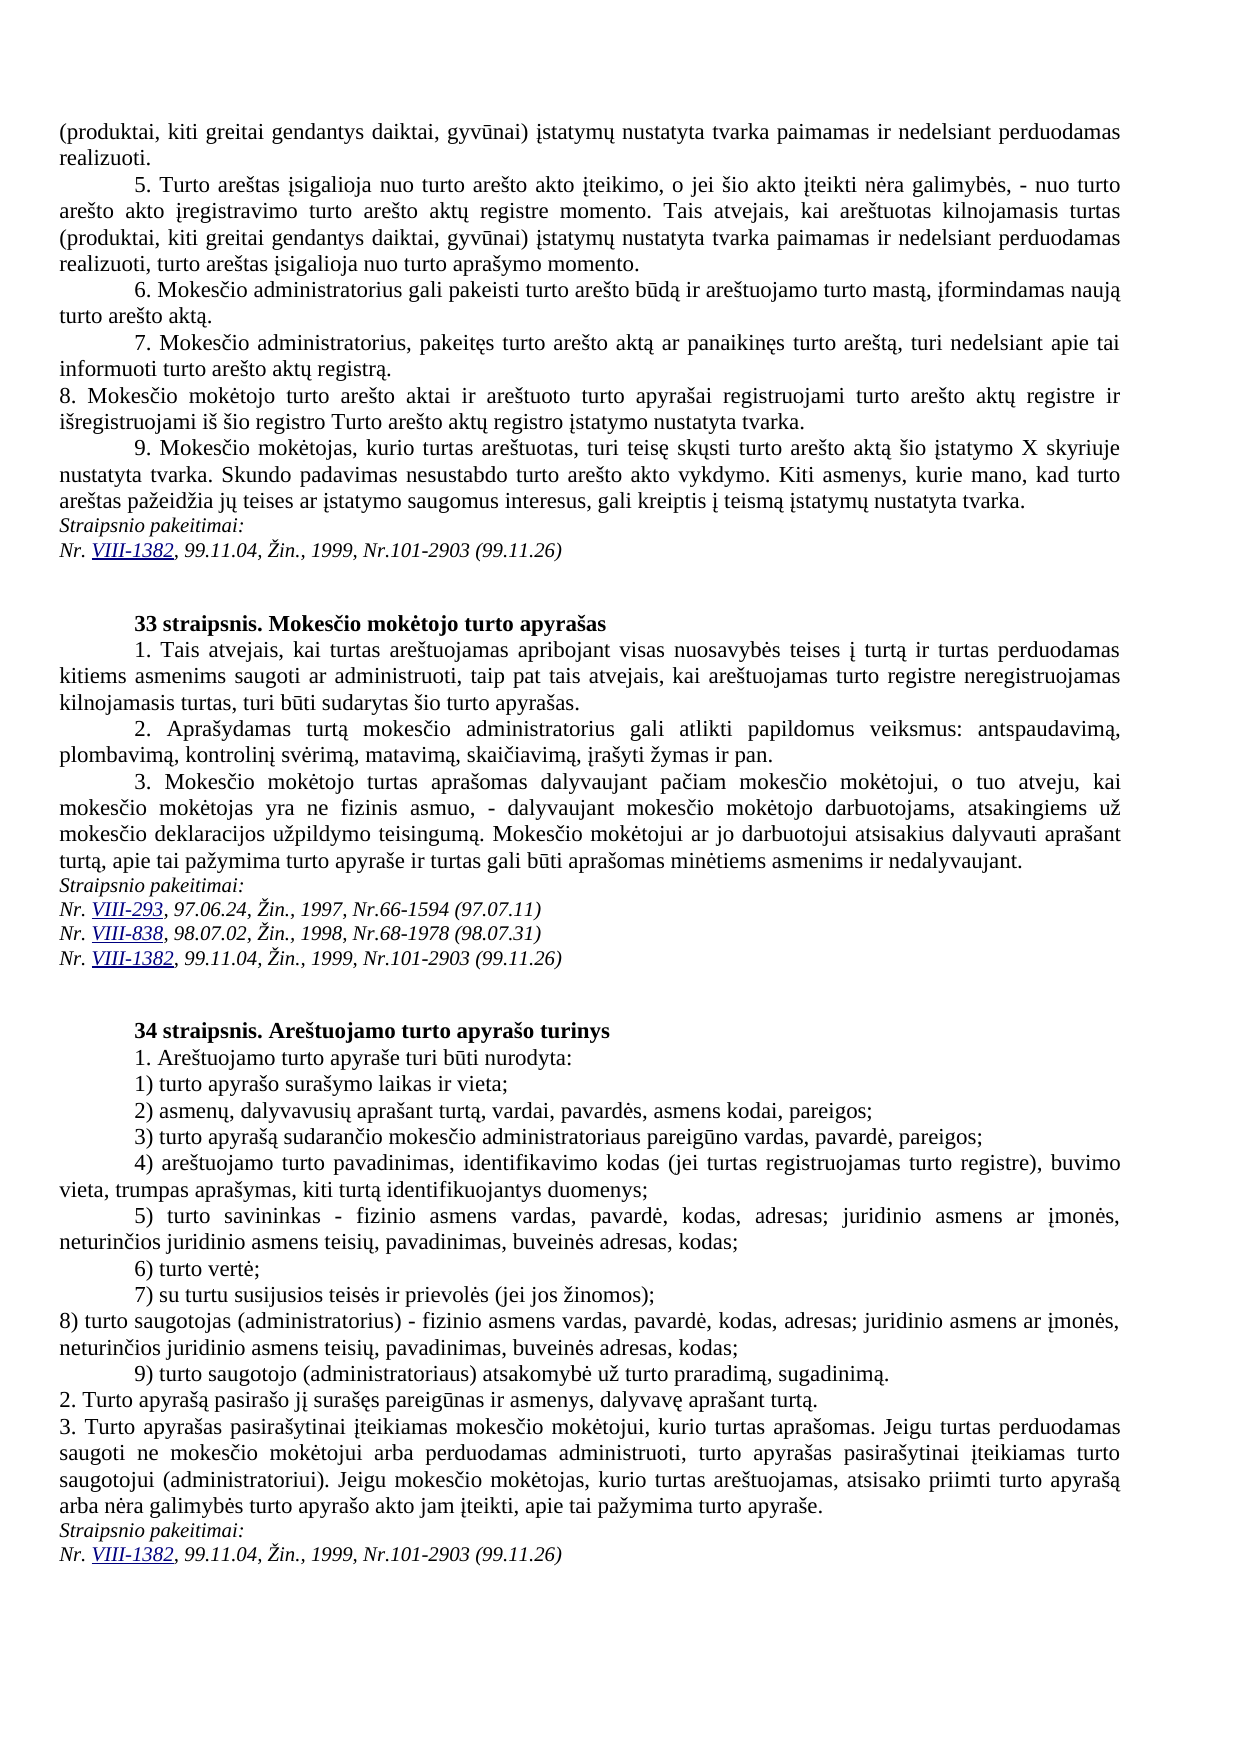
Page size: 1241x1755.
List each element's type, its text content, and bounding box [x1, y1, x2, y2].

text 7) su turtu susijusios teisės ir prievolės (jei jos žinomos); [59, 1281, 1122, 1307]
text 6) turto vertė; [59, 1255, 1122, 1281]
text Nr. VIII-293, 97.06.24, Žin., 1997, Nr.66-1594 (97.07.11) [59, 897, 1122, 921]
text 1. Tais atvejais, kai turtas areštuojamas apribojant visas nuosavybės teises į turtą ir turtas perduodamas kitiems asmenims saugoti ar administruoti, taip pat tais atvejais, kai areštuojamas turto registre neregistruojamas kilnojamasis turtas, turi būti sudarytas šio turto apyrašas. [59, 636, 1122, 715]
text 6. Mokesčio administratorius gali pakeisti turto arešto būdą ir areštuojamo turto mastą, įformindamas naują turto arešto aktą. [59, 276, 1122, 329]
text 8. Mokesčio mokėtojo turto arešto aktai ir areštuoto turto apyrašai registruojami turto arešto aktų registre ir išregistruojami iš šio registro Turto arešto aktų registro įstatymo nustatyta tvarka. [59, 382, 1122, 434]
text Straipsnio pakeitimai: [59, 1518, 1122, 1542]
text Nr. VIII-1382, 99.11.04, Žin., 1999, Nr.101-2903 (99.11.26) [59, 1542, 1122, 1566]
text 9) turto saugotojo (administratoriaus) atsakomybė už turto praradimą, sugadinimą. [59, 1360, 1122, 1387]
text 5. Turto areštas įsigalioja nuo turto arešto akto įteikimo, o jei šio akto įteikti nėra galimybės, - nuo turto arešto akto įregistravimo turto arešto aktų registre momento. Tais atvejais, kai areštuotas kilnojamasis turtas (produktai, kiti greitai gendantys daiktai, gyvūnai) įstatymų nustatyta tvarka paimamas ir nedelsiant perduodamas realizuoti, turto areštas įsigalioja nuo turto aprašymo momento. [59, 171, 1122, 276]
text 3. Mokesčio mokėtojo turtas aprašomas dalyvaujant pačiam mokesčio mokėtojui, o tuo atveju, kai mokesčio mokėtojas yra ne fizinis asmuo, - dalyvaujant mokesčio mokėtojo darbuotojams, atsakingiems už mokesčio deklaracijos užpildymo teisingumą. Mokesčio mokėtojui ar jo darbuotojui atsisakius dalyvauti aprašant turtą, apie tai pažymima turto apyraše ir turtas gali būti aprašomas minėtiems asmenims ir nedalyvaujant. [59, 768, 1122, 873]
text 4) areštuojamo turto pavadinimas, identifikavimo kodas (jei turtas registruojamas turto registre), buvimo vieta, trumpas aprašymas, kiti turtą identifikuojantys duomenys; [59, 1149, 1122, 1202]
text 2. Aprašydamas turtą mokesčio administratorius gali atlikti papildomus veiksmus: antspaudavimą, plombavimą, kontrolinį svėrimą, matavimą, skaičiavimą, įrašyti žymas ir pan. [59, 715, 1122, 768]
text (produktai, kiti greitai gendantys daiktai, gyvūnai) įstatymų nustatyta tvarka paimamas ir nedelsiant perduodamas realizuoti. [59, 118, 1122, 171]
text Straipsnio pakeitimai: [59, 873, 1122, 897]
text 3. Turto apyrašas pasirašytinai įteikiamas mokesčio mokėtojui, kurio turtas aprašomas. Jeigu turtas perduodamas saugoti ne mokesčio mokėtojui arba perduodamas administruoti, turto apyrašas pasirašytinai įteikiamas turto saugotojui (administratoriui). Jeigu mokesčio mokėtojas, kurio turtas areštuojamas, atsisako priimti turto apyrašą arba nėra galimybės turto apyrašo akto jam įteikti, apie tai pažymima turto apyraše. [59, 1413, 1122, 1518]
text Straipsnio pakeitimai: [59, 513, 1122, 537]
text Nr. VIII-1382, 99.11.04, Žin., 1999, Nr.101-2903 (99.11.26) [59, 537, 1122, 562]
text 1. Areštuojamo turto apyraše turi būti nurodyta: [59, 1044, 1122, 1070]
text 9. Mokesčio mokėtojas, kurio turtas areštuotas, turi teisę skųsti turto arešto aktą šio įstatymo X skyriuje nustatyta tvarka. Skundo padavimas nesustabdo turto arešto akto vykdymo. Kiti asmenys, kurie mano, kad turto areštas pažeidžia jų teises ar įstatymo saugomus interesus, gali kreiptis į teismą įstatymų nustatyta tvarka. [59, 434, 1122, 513]
text 7. Mokesčio administratorius, pakeitęs turto arešto aktą ar panaikinęs turto areštą, turi nedelsiant apie tai informuoti turto arešto aktų registrą. [59, 329, 1122, 382]
text 5) turto savininkas - fizinio asmens vardas, pavardė, kodas, adresas; juridinio asmens ar įmonės, neturinčios juridinio asmens teisių, pavadinimas, buveinės adresas, kodas; [59, 1202, 1122, 1255]
text 34 straipsnis. Areštuojamo turto apyrašo turinys [59, 1018, 1122, 1044]
text 2. Turto apyrašą pasirašo jį surašęs pareigūnas ir asmenys, dalyvavę aprašant turtą. [59, 1387, 1122, 1413]
text 33 straipsnis. Mokesčio mokėtojo turto apyrašas [59, 610, 1122, 636]
text 3) turto apyrašą sudarančio mokesčio administratoriaus pareigūno vardas, pavardė, pareigos; [59, 1123, 1122, 1149]
text 2) asmenų, dalyvavusių aprašant turtą, vardai, pavardės, asmens kodai, pareigos; [59, 1097, 1122, 1123]
text 1) turto apyrašo surašymo laikas ir vieta; [59, 1070, 1122, 1097]
text Nr. VIII-1382, 99.11.04, Žin., 1999, Nr.101-2903 (99.11.26) [59, 945, 1122, 969]
text Nr. VIII-838, 98.07.02, Žin., 1998, Nr.68-1978 (98.07.31) [59, 921, 1122, 945]
text 8) turto saugotojas (administratorius) - fizinio asmens vardas, pavardė, kodas, adresas; juridinio asmens ar įmonės, neturinčios juridinio asmens teisių, pavadinimas, buveinės adresas, kodas; [59, 1307, 1122, 1360]
